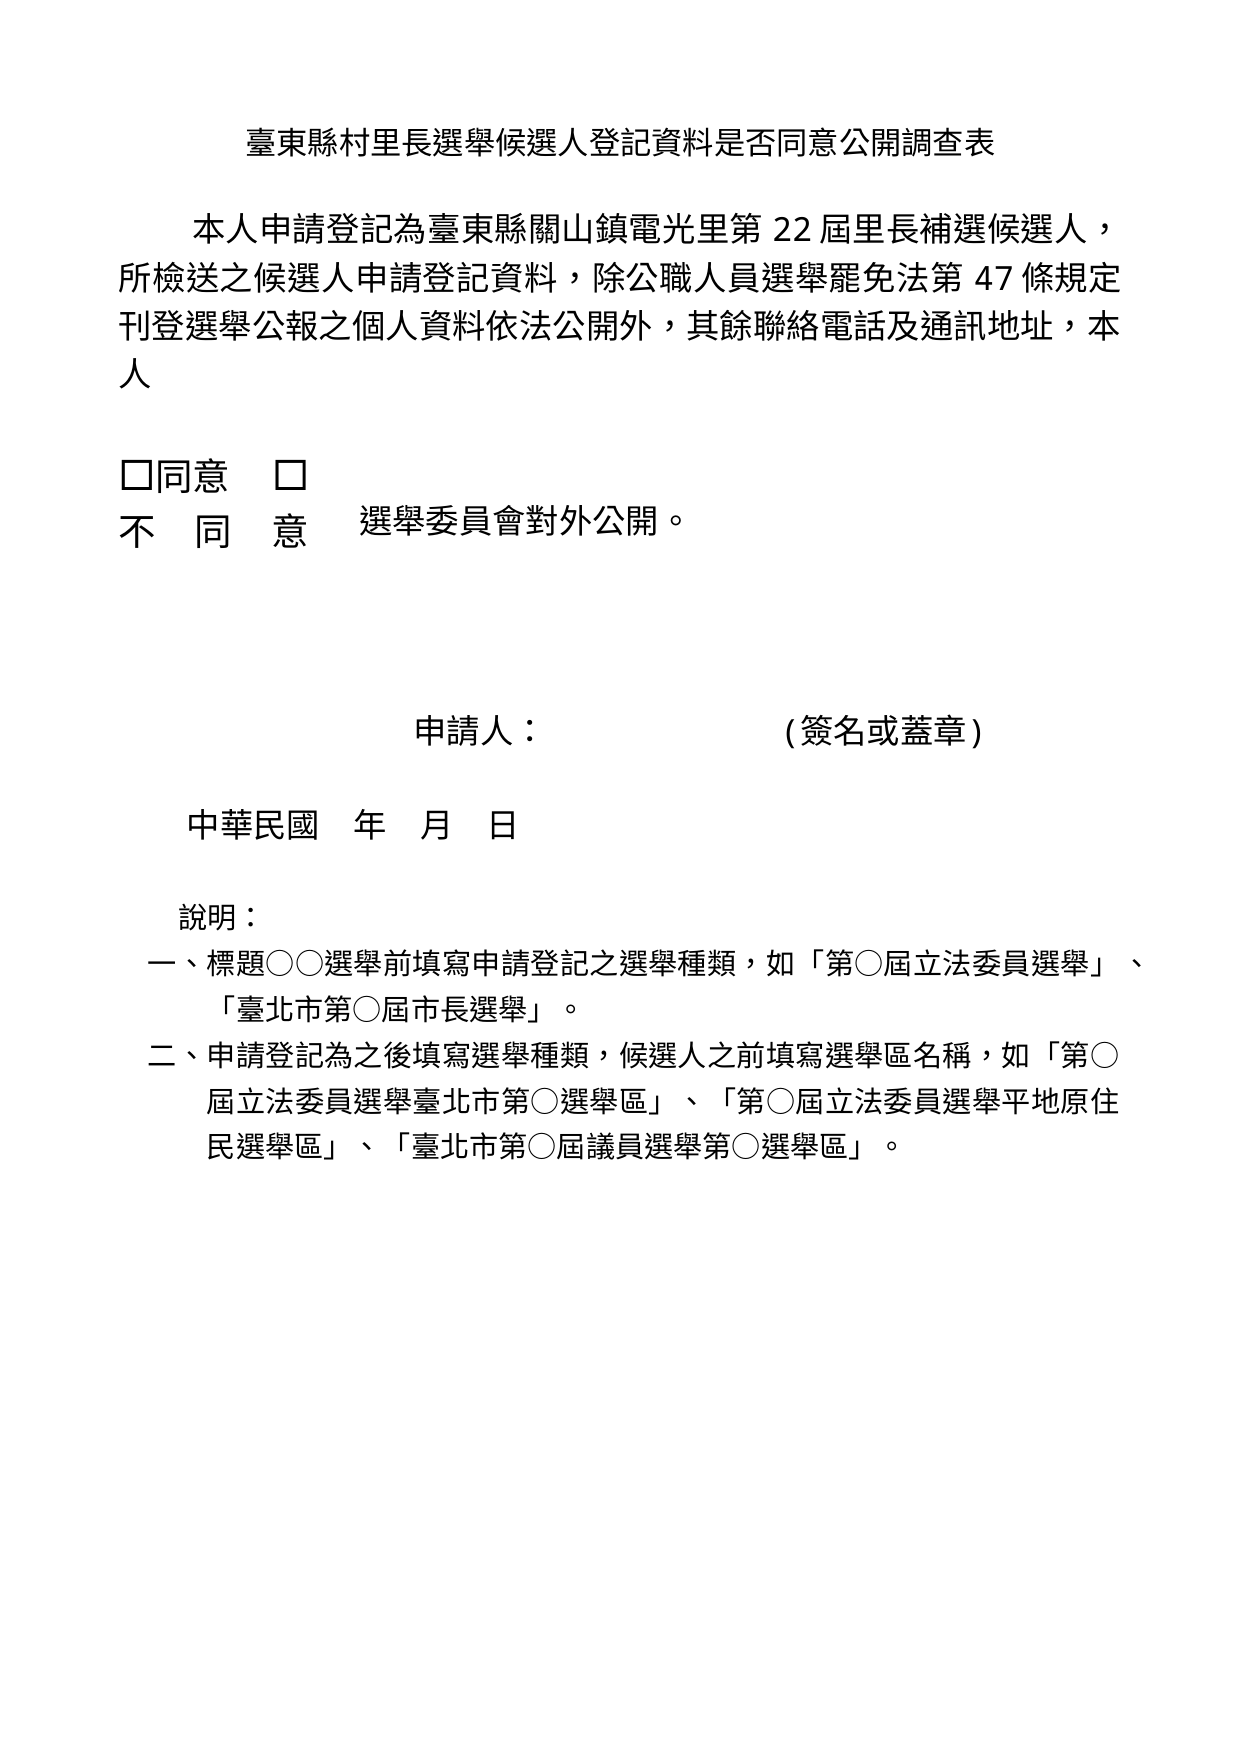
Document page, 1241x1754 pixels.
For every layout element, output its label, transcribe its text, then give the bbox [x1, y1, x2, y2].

text 說明： [118, 892, 1122, 938]
text 中華民國 年 月 日 [118, 798, 1122, 847]
text 一、標題○○選舉前填寫申請登記之選舉種類，如「第○屆立法委員選舉」、「臺北市第○屆市長選舉」。 [148, 938, 1122, 1029]
text 二、申請登記為之後填寫選舉種類，候選人之前填寫選舉區名稱，如「第○屆立法委員選舉臺北市第○選舉區」、「第○屆立法委員選舉平地原住民選舉區」、「臺北市第○屆議員選舉第○選舉區」。 [148, 1029, 1122, 1167]
text 同意  不同意 選舉委員會對外公開。 [118, 442, 1122, 556]
text 臺東縣村里長選舉候選人登記資料是否同意公開調查表 [118, 118, 1122, 163]
text 本人申請登記為臺東縣關山鎮電光里第22屆里長補選候選人，所檢送之候選人申請登記資料，除公職人員選舉罷免法第47條規定刊登選舉公報之個人資料依法公開外，其餘聯絡電話及通訊地址，本人 [118, 203, 1122, 396]
text 申請人： (簽名或蓋章) [413, 704, 1122, 753]
